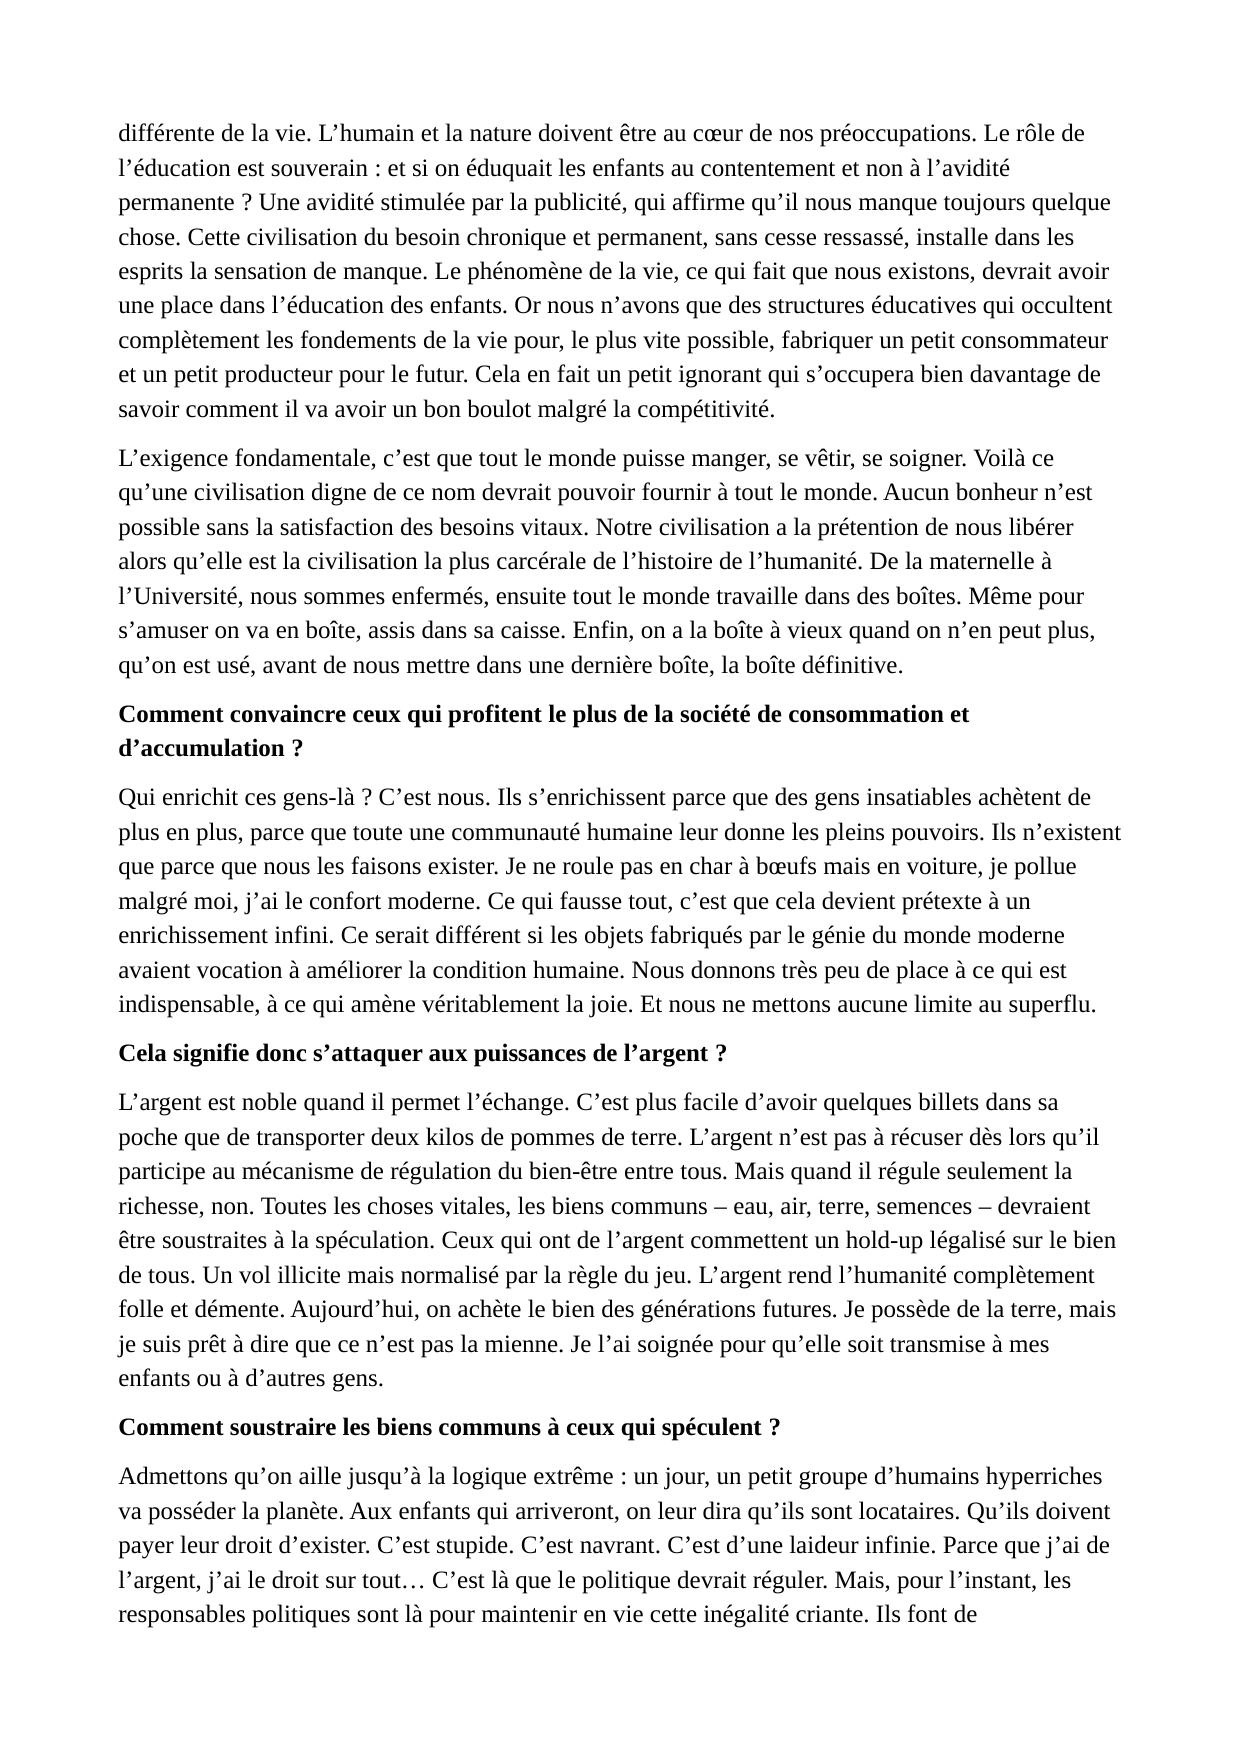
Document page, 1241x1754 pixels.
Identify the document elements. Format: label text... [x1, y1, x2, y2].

text différente de la vie. L’humain et la nature doivent être au cœur de nos préoccupations. Le rôle de l’éducation est souverain : et si on éduquait les enfants au contentement et non à l’avidité permanente ? Une avidité stimulée par la publicité, qui affirme qu’il nous manque toujours quelque chose. Cette civilisation du besoin chronique et permanent, sans cesse ressassé, installe dans les esprits la sensation de manque. Le phénomène de la vie, ce qui fait que nous existons, devrait avoir une place dans l’éducation des enfants. Or nous n’avons que des structures éducatives qui occultent complètement les fondements de la vie pour, le plus vite possible, fabriquer un petit consommateur et un petit producteur pour le futur. Cela en fait un petit ignorant qui s’occupera bien davantage de savoir comment il va avoir un bon boulot malgré la compétitivité. [118, 118, 1122, 423]
text Admettons qu’on aille jusqu’à la logique extrême : un jour, un petit groupe d’humains hyperriches va posséder la planète. Aux enfants qui arriveront, on leur dira qu’ils sont locataires. Qu’ils doivent payer leur droit d’exister. C’est stupide. C’est navrant. C’est d’une laideur infinie. Parce que j’ai de l’argent, j’ai le droit sur tout… C’est là que le politique devrait réguler. Mais, pour l’instant, les responsables politiques sont là pour maintenir en vie cette inégalité criante. Ils font de [118, 1461, 1122, 1628]
text Cela signifie donc s’attaquer aux puissances de l’argent ? [118, 1038, 1122, 1067]
text Qui enrichit ces gens-là ? C’est nous. Ils s’enrichissent parce que des gens insatiables achètent de plus en plus, parce que toute une communauté humaine leur donne les pleins pouvoirs. Ils n’existent que parce que nous les faisons exister. Je ne roule pas en char à bœufs mais en voiture, je pollue malgré moi, j’ai le confort moderne. Ce qui fausse tout, c’est que cela devient prétexte à un enrichissement infini. Ce serait différent si les objets fabriqués par le génie du monde moderne avaient vocation à améliorer la condition humaine. Nous donnons très peu de place à ce qui est indispensable, à ce qui amène véritablement la joie. Et nous ne mettons aucune limite au superflu. [118, 782, 1122, 1018]
text Comment convaincre ceux qui profitent le plus de la société de consommation et d’accumulation ? [118, 699, 1122, 762]
text L’exigence fondamentale, c’est que tout le monde puisse manger, se vêtir, se soigner. Voilà ce qu’une civilisation digne de ce nom devrait pouvoir fournir à tout le monde. Aucun bonheur n’est possible sans la satisfaction des besoins vitaux. Notre civilisation a la prétention de nous libérer alors qu’elle est la civilisation la plus carcérale de l’histoire de l’humanité. De la maternelle à l’Université, nous sommes enfermés, ensuite tout le monde travaille dans des boîtes. Même pour s’amuser on va en boîte, assis dans sa caisse. Enfin, on a la boîte à vieux quand on n’en peut plus, qu’on est usé, avant de nous mettre dans une dernière boîte, la boîte définitive. [118, 443, 1122, 679]
text Comment soustraire les biens communs à ceux qui spéculent ? [118, 1412, 1122, 1441]
text L’argent est noble quand il permet l’échange. C’est plus facile d’avoir quelques billets dans sa poche que de transporter deux kilos de pommes de terre. L’argent n’est pas à récuser dès lors qu’il participe au mécanisme de régulation du bien-être entre tous. Mais quand il régule seulement la richesse, non. Toutes les choses vitales, les biens communs – eau, air, terre, semences – devraient être soustraites à la spéculation. Ceux qui ont de l’argent commettent un hold-up légalisé sur le bien de tous. Un vol illicite mais normalisé par la règle du jeu. L’argent rend l’humanité complètement folle et démente. Aujourd’hui, on achète le bien des générations futures. Je possède de la terre, mais je suis prêt à dire que ce n’est pas la mienne. Je l’ai soignée pour qu’elle soit transmise à mes enfants ou à d’autres gens. [118, 1087, 1122, 1392]
